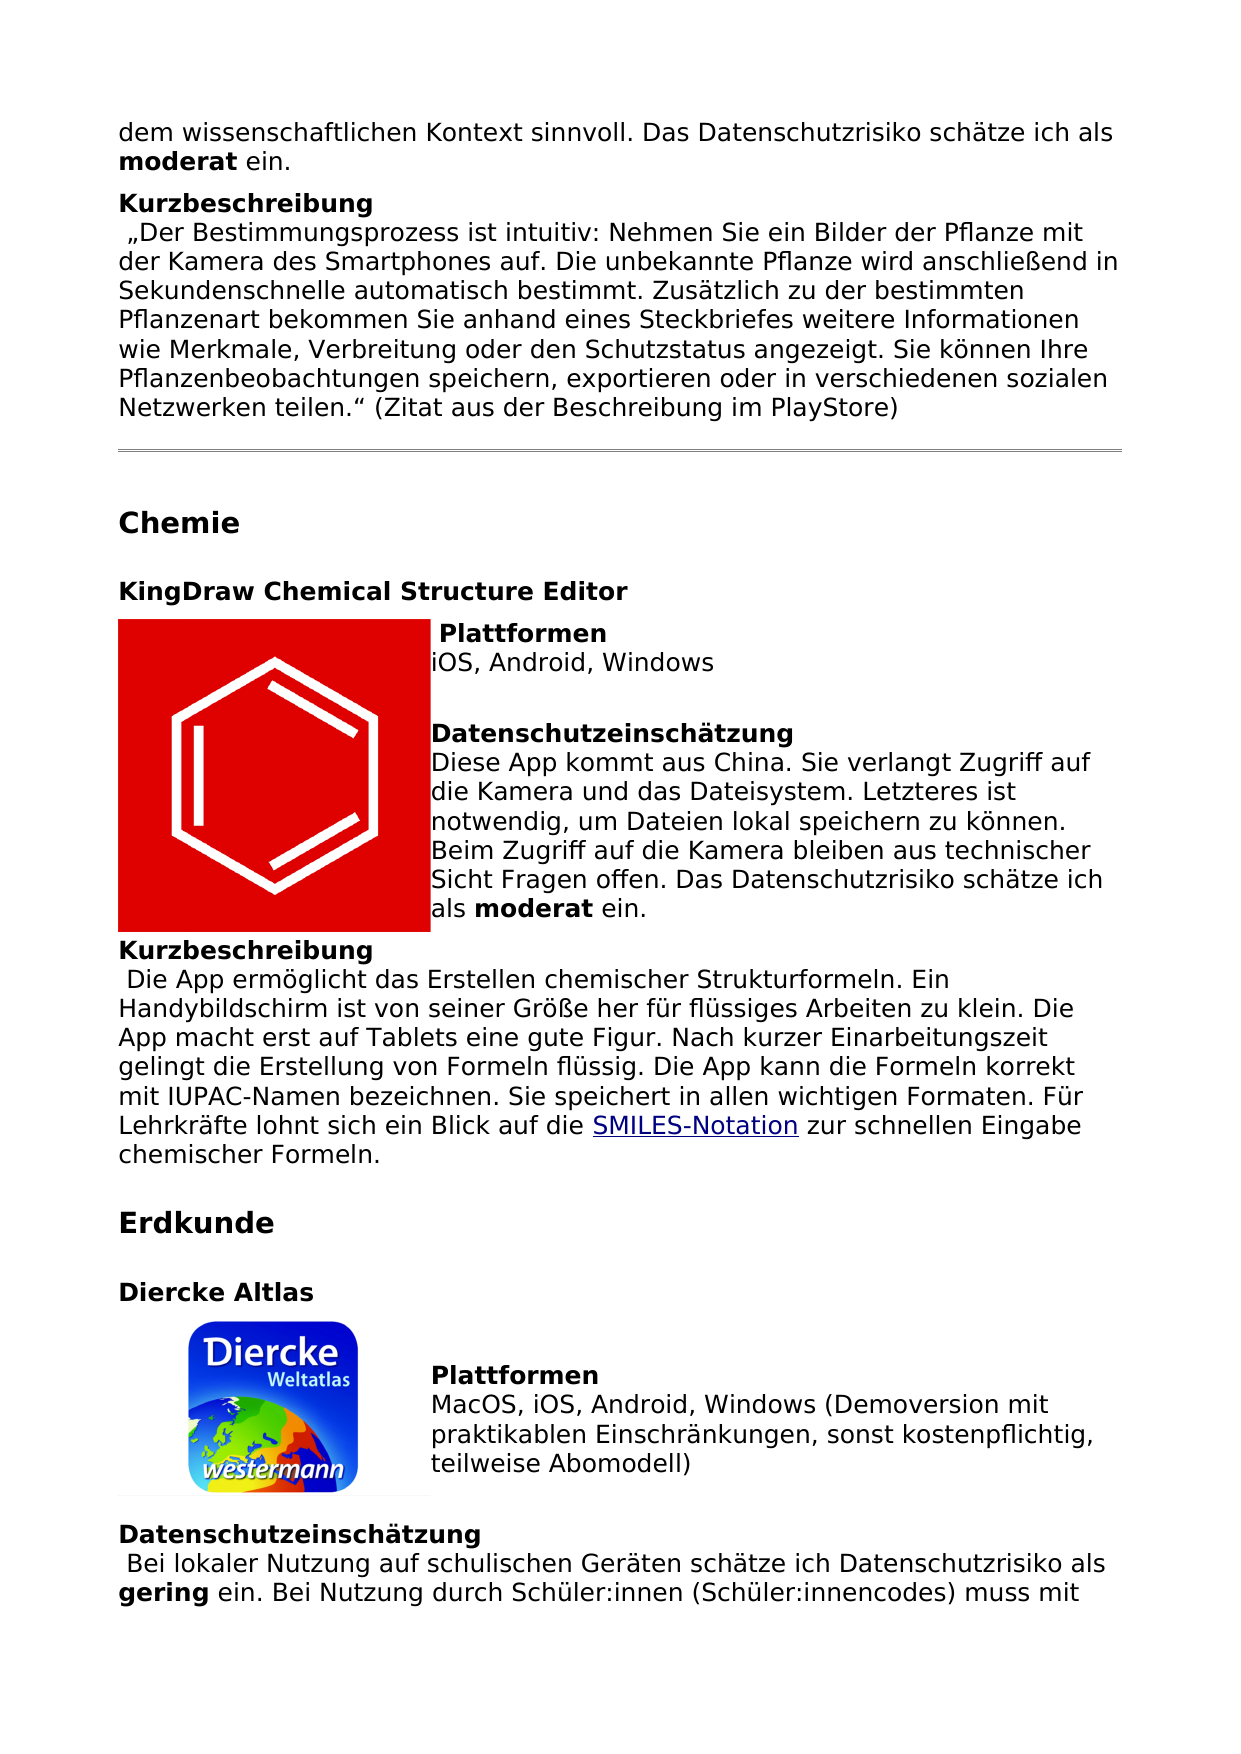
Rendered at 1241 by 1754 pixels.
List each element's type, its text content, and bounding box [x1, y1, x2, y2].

text dem wissenschaftlichen Kontext sinnvoll. Das Datenschutzrisiko schätze ich als moderat ein. [118, 118, 1122, 176]
subtitle Chemie [118, 506, 1122, 540]
picture [118, 619, 431, 932]
subtitle Erdkunde [118, 1207, 1122, 1241]
text Kurzbeschreibung Die App ermöglicht das Erstellen chemischer Strukturformeln. Ein Handybildschirm ist von seiner Größe her für flüssiges Arbeiten zu klein. Die App macht erst auf Tablets eine gute Figur. Nach kurzer Einarbeitungszeit gelingt die Erstellung von Formeln flüssig. Die App kann die Formeln korrekt mit IUPAC-Namen bezeichnen. Sie speichert in allen wichtigen Formaten. Für Lehrkräfte lohnt sich ein Blick auf die SMILES-Notation zur schnellen Eingabe chemischer Formeln. [118, 936, 1122, 1169]
text Datenschutzeinschätzung Bei lokaler Nutzung auf schulischen Geräten schätze ich Datenschutzrisiko als gering ein. Bei Nutzung durch Schüler:innen (Schüler:innencodes) muss mit [118, 1520, 1122, 1607]
subtitle Diercke Altlas [118, 1278, 1122, 1307]
text Plattformen MacOS, iOS, Android, Windows (Demoversion mit praktikablen Einschränkungen, sonst kostenpflichtig, teilweise Abomodell) [118, 1362, 1122, 1507]
text Kurzbeschreibung „Der Bestimmungsprozess ist intuitiv: Nehmen Sie ein Bilder der Pflanze mit der Kamera des Smartphones auf. Die unbekannte Pflanze wird anschließend in Sekundenschnelle automatisch bestimmt. Zusätzlich zu der bestimmten Pflanzenart bekommen Sie anhand eines Steckbriefes weitere Informationen wie Merkmale, Verbreitung oder den Schutzstatus angezeigt. Sie können Ihre Pflanzenbeobachtungen speichern, exportieren oder in verschiedenen sozialen Netzwerken teilen.“ (Zitat aus der Beschreibung im PlayStore) [118, 189, 1122, 422]
subtitle KingDraw Chemical Structure Editor [118, 578, 1122, 607]
text Datenschutzeinschätzung Diese App kommt aus China. Sie verlangt Zugriff auf die Kamera und das Dateisystem. Letzteres ist notwendig, um Dateien lokal speichern zu können. Beim Zugriff auf die Kamera bleiben aus technischer Sicht Fragen offen. Das Datenschutzrisiko schätze ich als moderat ein. [431, 719, 1122, 923]
text Plattformen iOS, Android, Windows [431, 619, 1122, 707]
picture [118, 1320, 431, 1496]
